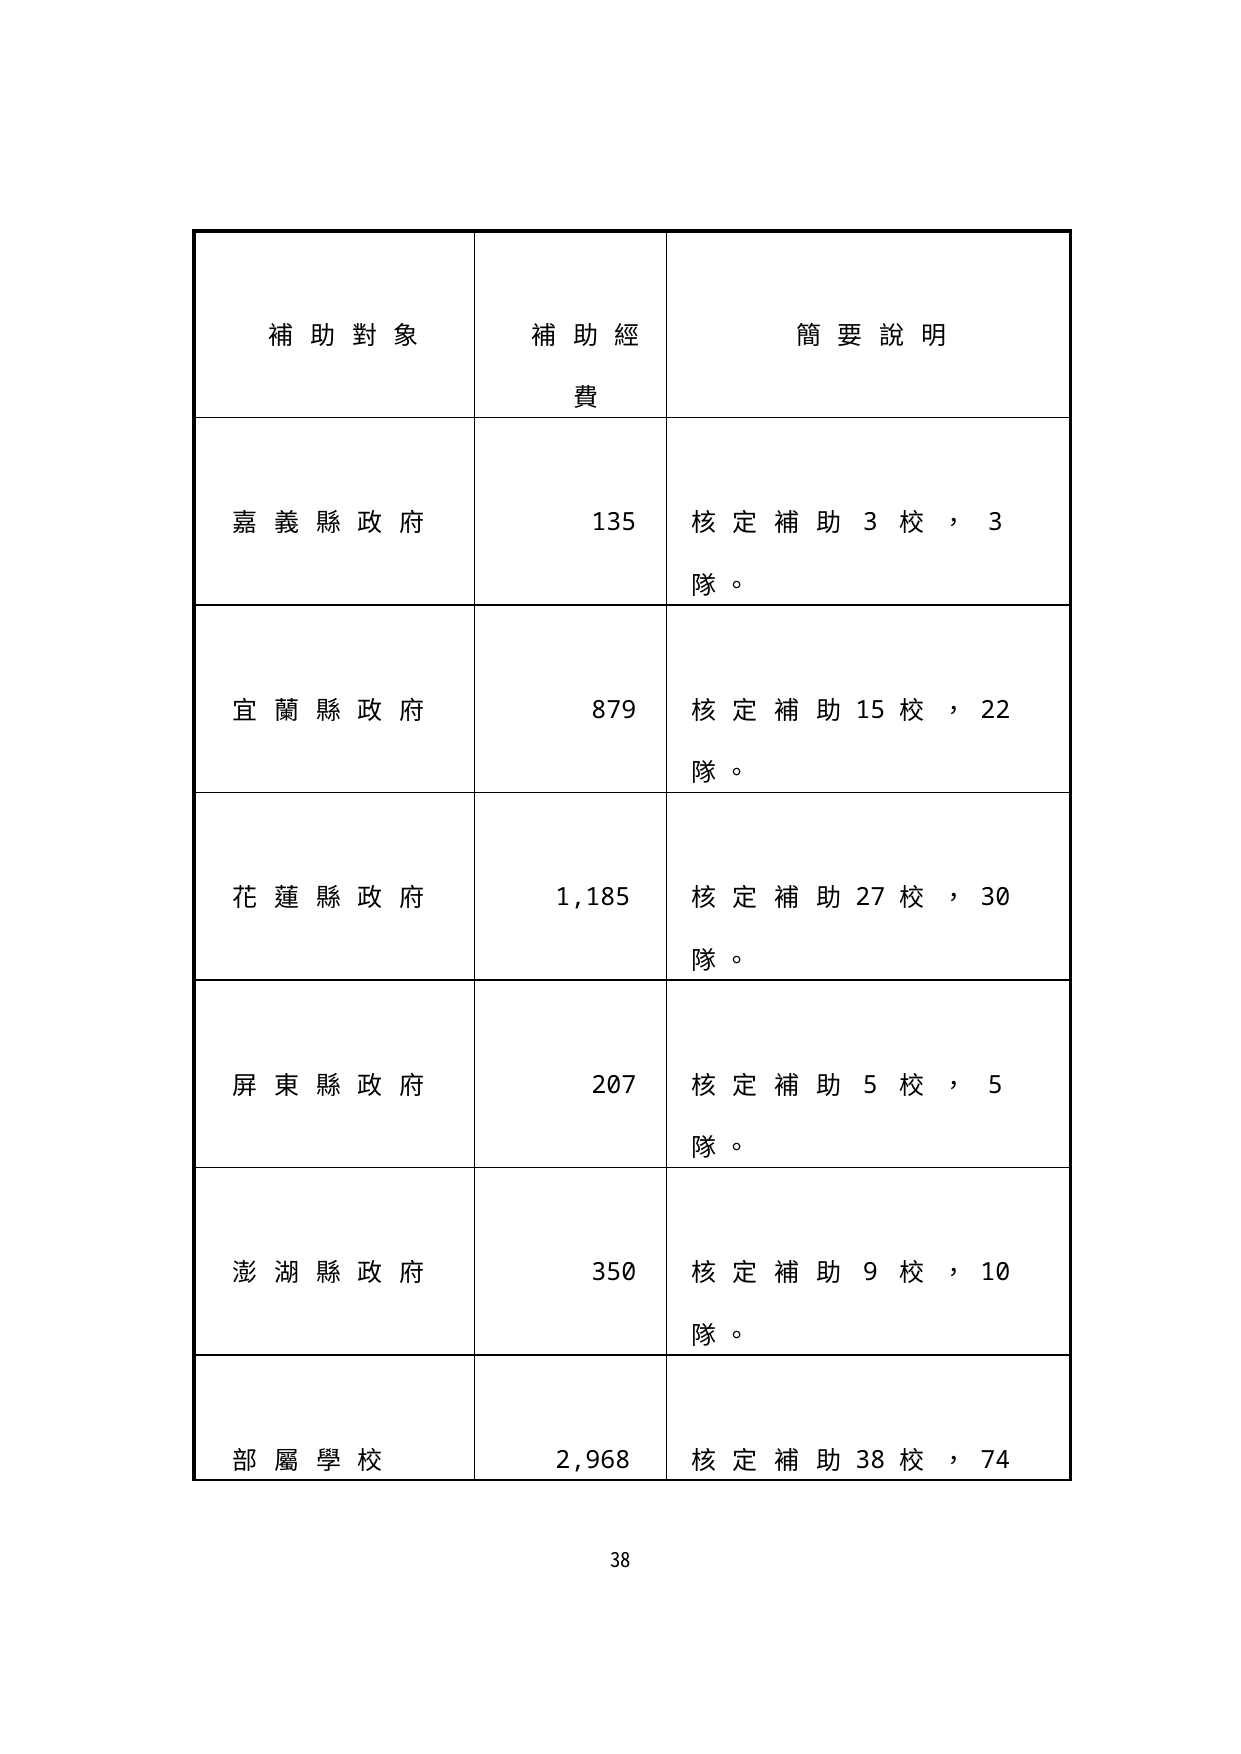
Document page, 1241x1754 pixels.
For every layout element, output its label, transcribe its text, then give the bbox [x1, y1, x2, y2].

table_cell 核定補助9校，10隊。 [667, 1168, 1069, 1354]
table_cell 嘉義縣政府 [196, 418, 474, 604]
table_cell 核定補助15校，22隊。 [667, 606, 1069, 792]
table_cell 屏東縣政府 [196, 981, 474, 1167]
table_cell 207 [475, 981, 666, 1167]
table_header 簡要說明 [667, 233, 1069, 417]
table_cell 核定補助27校，30隊。 [667, 793, 1069, 979]
table_cell 部屬學校 [196, 1356, 474, 1479]
table_header 補助對象 [196, 233, 474, 417]
table_cell 135 [475, 418, 666, 604]
table_cell 核定補助5校，5隊。 [667, 981, 1069, 1167]
table_header 補助經費 [475, 233, 666, 417]
table_cell 核定補助3校，3隊。 [667, 418, 1069, 604]
table_cell 花蓮縣政府 [196, 793, 474, 979]
table_cell 核定補助38校，74 [667, 1356, 1069, 1479]
table_cell 879 [475, 606, 666, 792]
table_cell 1,185 [475, 793, 666, 979]
table_cell 宜蘭縣政府 [196, 606, 474, 792]
table_cell 350 [475, 1168, 666, 1354]
table_cell 2,968 [475, 1356, 666, 1479]
table_cell 澎湖縣政府 [196, 1168, 474, 1354]
